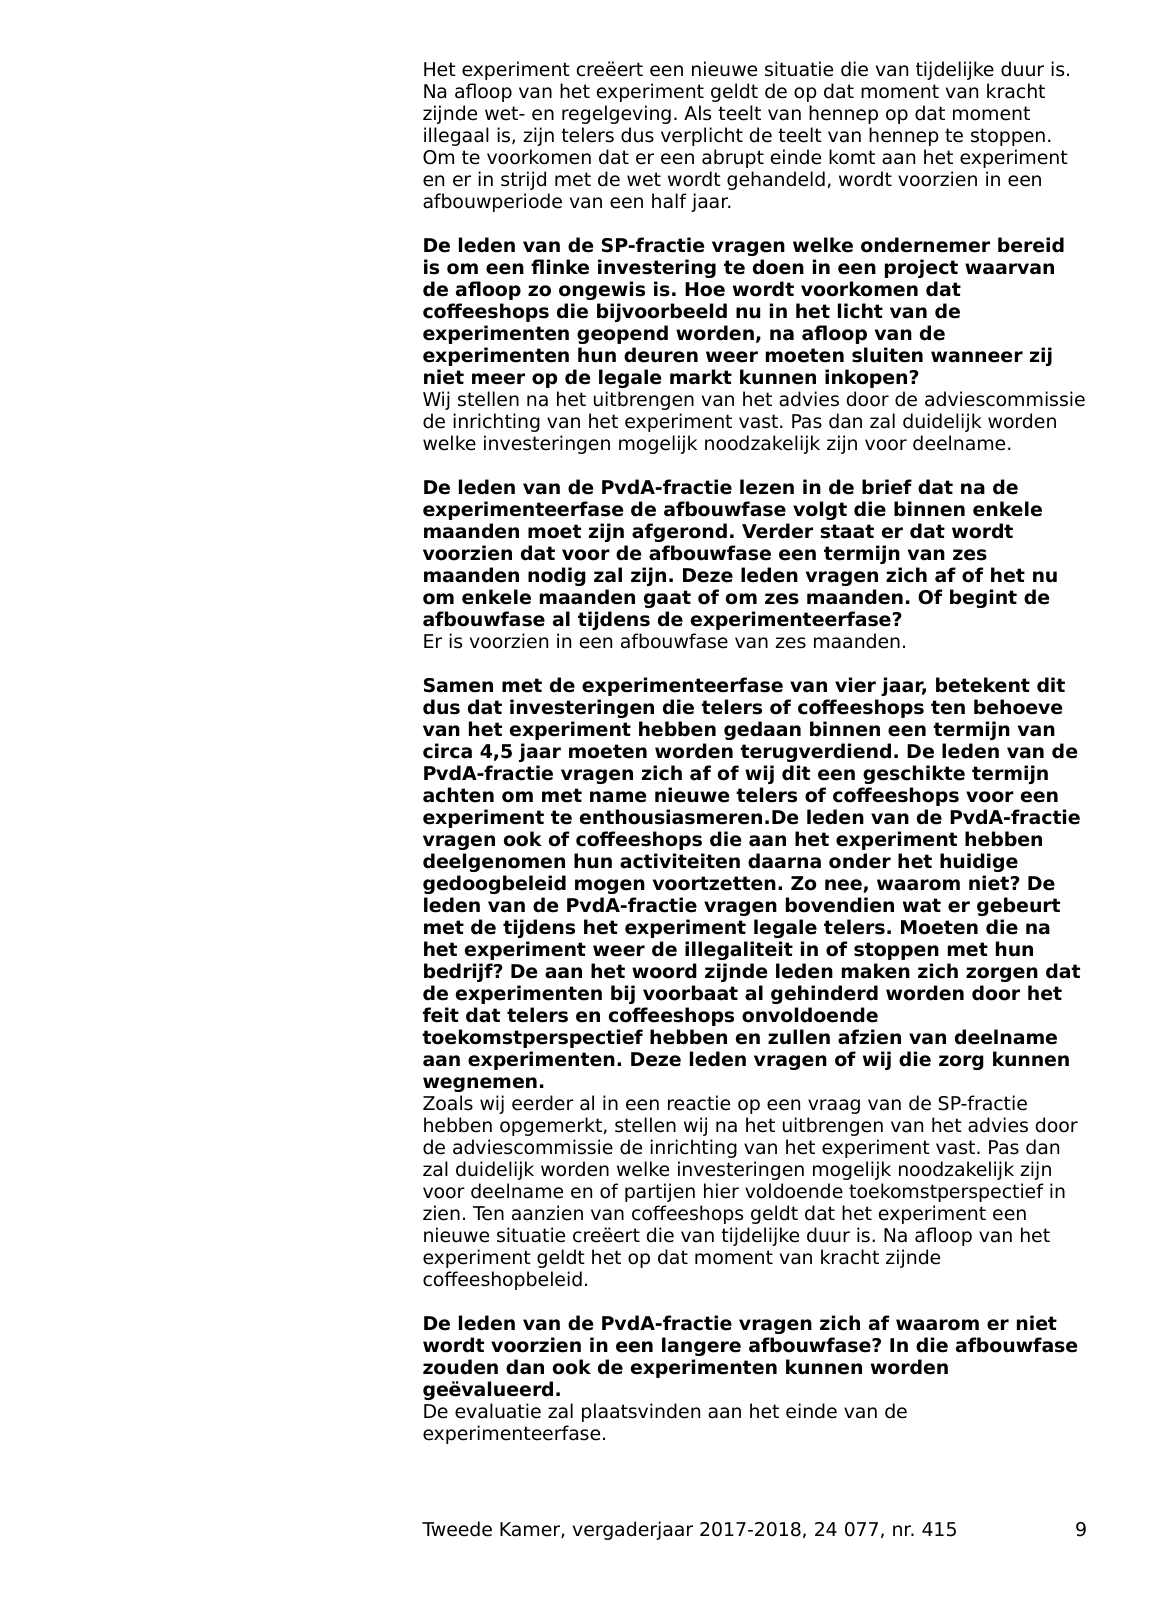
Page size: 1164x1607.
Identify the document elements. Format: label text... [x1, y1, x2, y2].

text Het experiment creëert een nieuwe situatie die van tijdelijke duur is. Na afloop van het experiment geldt de op dat moment van kracht zijnde wet- en regelgeving. Als teelt van hennep op dat moment illegaal is, zijn telers dus verplicht de teelt van hennep te stoppen. Om te voorkomen dat er een abrupt einde komt aan het experiment en er in strijd met de wet wordt gehandeld, wordt voorzien in een afbouwperiode van een half jaar. [422, 59, 1087, 213]
text De evaluatie zal plaatsvinden aan het einde van de experimenteerfase. [422, 1401, 1087, 1444]
text Er is voorzien in een afbouwfase van zes maanden. [422, 631, 1087, 653]
text De leden van de PvdA-fractie lezen in de brief dat na de experimenteerfase de afbouwfase volgt die binnen enkele maanden moet zijn afgerond. Verder staat er dat wordt voorzien dat voor de afbouwfase een termijn van zes maanden nodig zal zijn. Deze leden vragen zich af of het nu om enkele maanden gaat of om zes maanden. Of begint de afbouwfase al tijdens de experimenteerfase? [422, 477, 1087, 631]
text Wij stellen na het uitbrengen van het advies door de adviescommissie de inrichting van het experiment vast. Pas dan zal duidelijk worden welke investeringen mogelijk noodzakelijk zijn voor deelname. [422, 389, 1087, 455]
text Samen met de experimenteerfase van vier jaar, betekent dit dus dat investeringen die telers of coffeeshops ten behoeve van het experiment hebben gedaan binnen een termijn van circa 4,5 jaar moeten worden terugverdiend. De leden van de PvdA-fractie vragen zich af of wij dit een geschikte termijn achten om met name nieuwe telers of coffeeshops voor een experiment te enthousiasmeren.De leden van de PvdA-fractie vragen ook of coffeeshops die aan het experiment hebben deelgenomen hun activiteiten daarna onder het huidige gedoogbeleid mogen voortzetten. Zo nee, waarom niet? De leden van de PvdA-fractie vragen bovendien wat er gebeurt met de tijdens het experiment legale telers. Moeten die na het experiment weer de illegaliteit in of stoppen met hun bedrijf? De aan het woord zijnde leden maken zich zorgen dat de experimenten bij voorbaat al gehinderd worden door het feit dat telers en coffeeshops onvoldoende toekomstperspectief hebben en zullen afzien van deelname aan experimenten. Deze leden vragen of wij die zorg kunnen wegnemen. [422, 675, 1087, 1093]
text De leden van de PvdA-fractie vragen zich af waarom er niet wordt voorzien in een langere afbouwfase? In die afbouwfase zouden dan ook de experimenten kunnen worden geëvalueerd. [422, 1313, 1087, 1401]
text De leden van de SP-fractie vragen welke ondernemer bereid is om een flinke investering te doen in een project waarvan de afloop zo ongewis is. Hoe wordt voorkomen dat coffeeshops die bijvoorbeeld nu in het licht van de experimenten geopend worden, na afloop van de experimenten hun deuren weer moeten sluiten wanneer zij niet meer op de legale markt kunnen inkopen? [422, 235, 1087, 389]
text Zoals wij eerder al in een reactie op een vraag van de SP-fractie hebben opgemerkt, stellen wij na het uitbrengen van het advies door de adviescommissie de inrichting van het experiment vast. Pas dan zal duidelijk worden welke investeringen mogelijk noodzakelijk zijn voor deelname en of partijen hier voldoende toekomstperspectief in zien. Ten aanzien van coffeeshops geldt dat het experiment een nieuwe situatie creëert die van tijdelijke duur is. Na afloop van het experiment geldt het op dat moment van kracht zijnde coffeeshopbeleid. [422, 1093, 1087, 1291]
